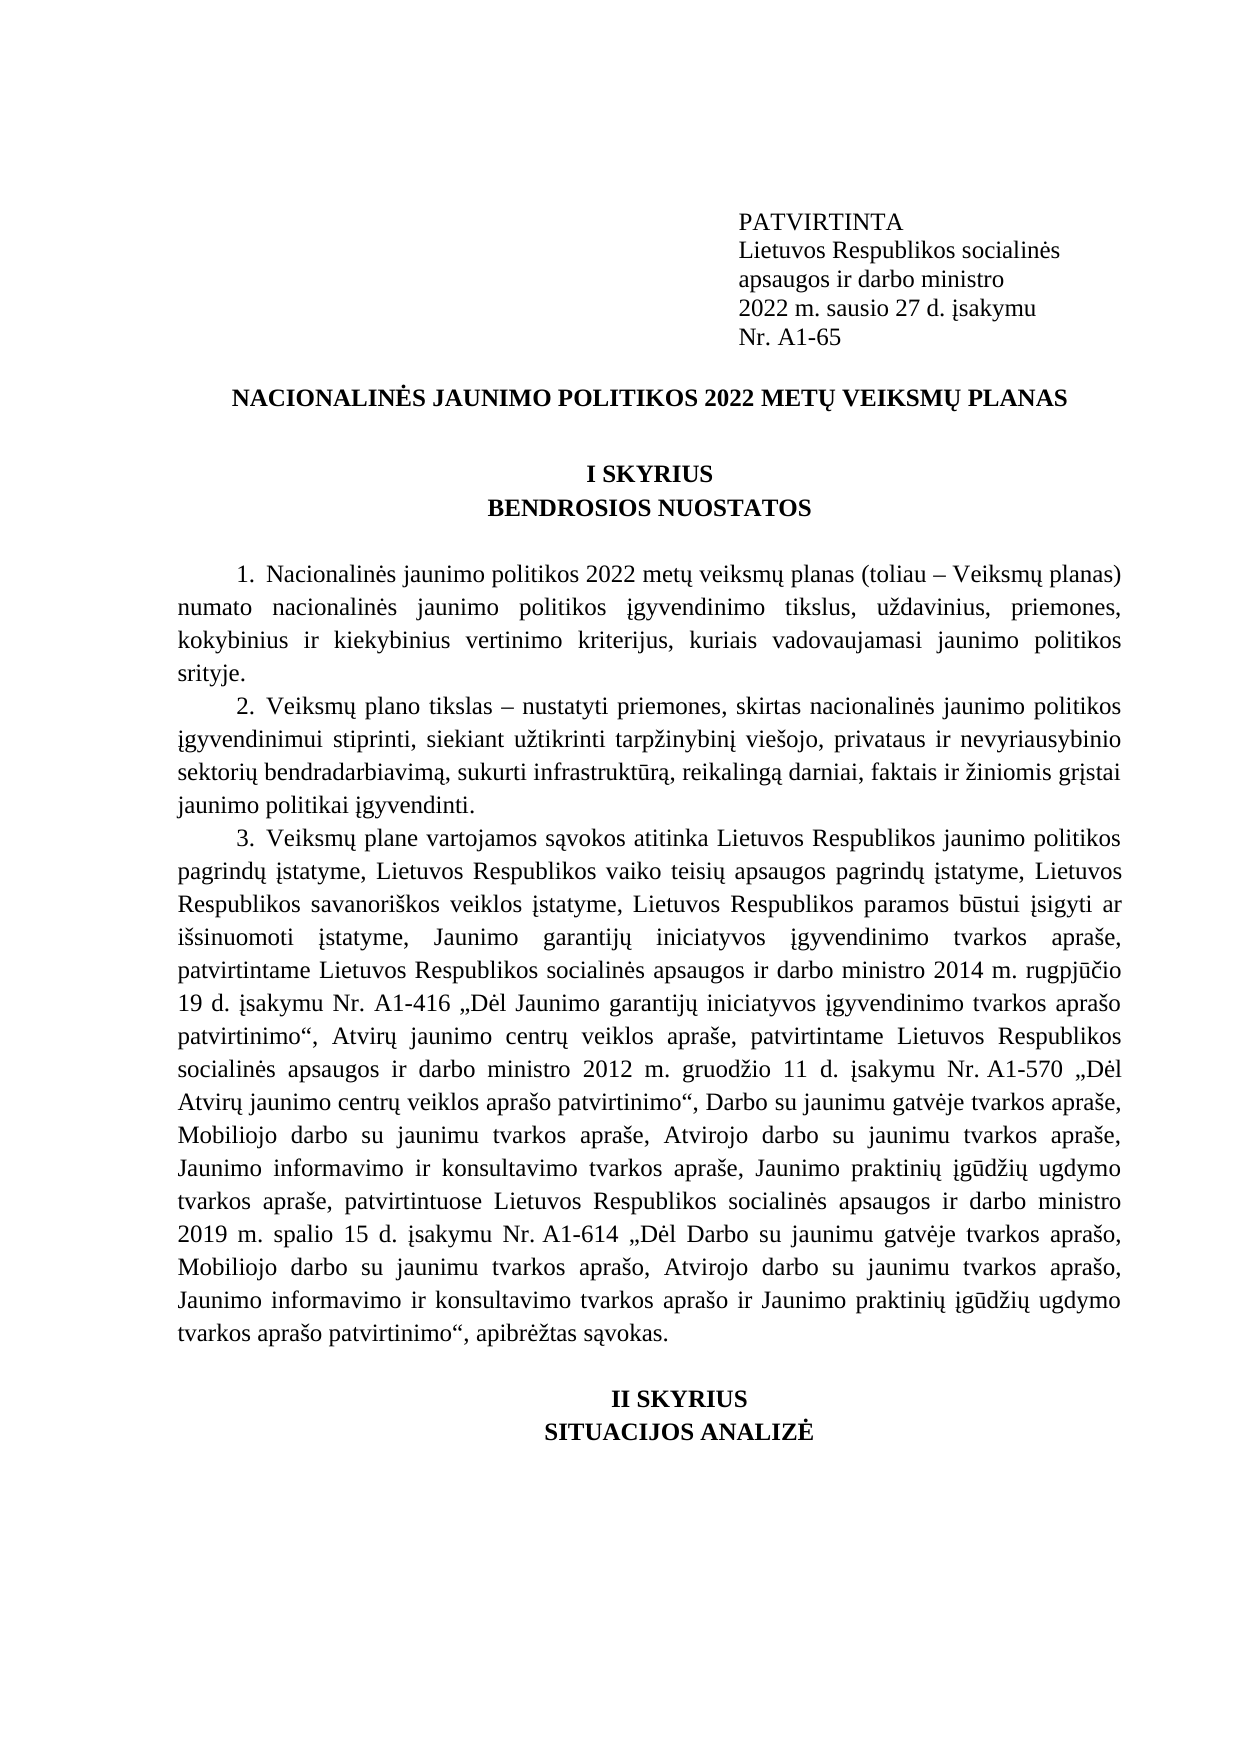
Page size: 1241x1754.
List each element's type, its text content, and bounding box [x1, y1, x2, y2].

text PATVIRTINTA [738, 207, 1122, 235]
text Lietuvos Respublikos socialinės [738, 235, 1122, 264]
text 3. Veiksmų plane vartojamos sąvokos atitinka Lietuvos Respublikos jaunimo politikos pagrindų įstatyme, Lietuvos Respublikos vaiko teisių apsaugos pagrindų įstatyme, Lietuvos Respublikos savanoriškos veiklos įstatyme, Lietuvos Respublikos paramos būstui įsigyti ar išsinuomoti įstatyme, Jaunimo garantijų iniciatyvos įgyvendinimo tvarkos apraše, patvirtintame Lietuvos Respublikos socialinės apsaugos ir darbo ministro 2014 m. rugpjūčio 19 d. įsakymu Nr. A1-416 „Dėl Jaunimo garantijų iniciatyvos įgyvendinimo tvarkos aprašo patvirtinimo“, Atvirų jaunimo centrų veiklos apraše, patvirtintame Lietuvos Respublikos socialinės apsaugos ir darbo ministro 2012 m. gruodžio 11 d. įsakymu Nr. A1‑570 „Dėl Atvirų jaunimo centrų veiklos aprašo patvirtinimo“, Darbo su jaunimu gatvėje tvarkos apraše, Mobiliojo darbo su jaunimu tvarkos apraše, Atvirojo darbo su jaunimu tvarkos apraše, Jaunimo informavimo ir konsultavimo tvarkos apraše, Jaunimo praktinių įgūdžių ugdymo tvarkos apraše, patvirtintuose Lietuvos Respublikos socialinės apsaugos ir darbo ministro 2019 m. spalio 15 d. įsakymu Nr. A1-614 „Dėl Darbo su jaunimu gatvėje tvarkos aprašo, Mobiliojo darbo su jaunimu tvarkos aprašo, Atvirojo darbo su jaunimu tvarkos aprašo, Jaunimo informavimo ir konsultavimo tvarkos aprašo ir Jaunimo praktinių įgūdžių ugdymo tvarkos aprašo patvirtinimo“, apibrėžtas sąvokas. [177, 823, 1122, 1347]
text 2. Veiksmų plano tikslas – nustatyti priemones, skirtas nacionalinės jaunimo politikos įgyvendinimui stiprinti, siekiant užtikrinti tarpžinybinį viešojo, privataus ir nevyriausybinio sektorių bendradarbiavimą, sukurti infrastruktūrą, reikalingą darniai, faktais ir žiniomis grįstai jaunimo politikai įgyvendinti. [177, 691, 1122, 818]
text II SKYRIUS [236, 1384, 1122, 1413]
text 1. Nacionalinės jaunimo politikos 2022 metų veiksmų planas (toliau – Veiksmų planas) numato nacionalinės jaunimo politikos įgyvendinimo tikslus, uždavinius, priemones, kokybinius ir kiekybinius vertinimo kriterijus, kuriais vadovaujamasi jaunimo politikos srityje. [177, 559, 1122, 686]
text I SKYRIUS [177, 459, 1122, 488]
text 2022 m. sausio 27 d. įsakymu [738, 293, 1122, 322]
text NACIONALINĖS JAUNIMO POLITIKOS 2022 METŲ VEIKSMŲ PLANas [177, 383, 1122, 412]
text Nr. A1-65 [738, 322, 1122, 350]
text apsaugos ir darbo ministro [738, 264, 1122, 293]
text SITUACIJOS ANALIZĖ [236, 1417, 1122, 1446]
text BENDROSIOS NUOSTATOS [177, 493, 1122, 521]
